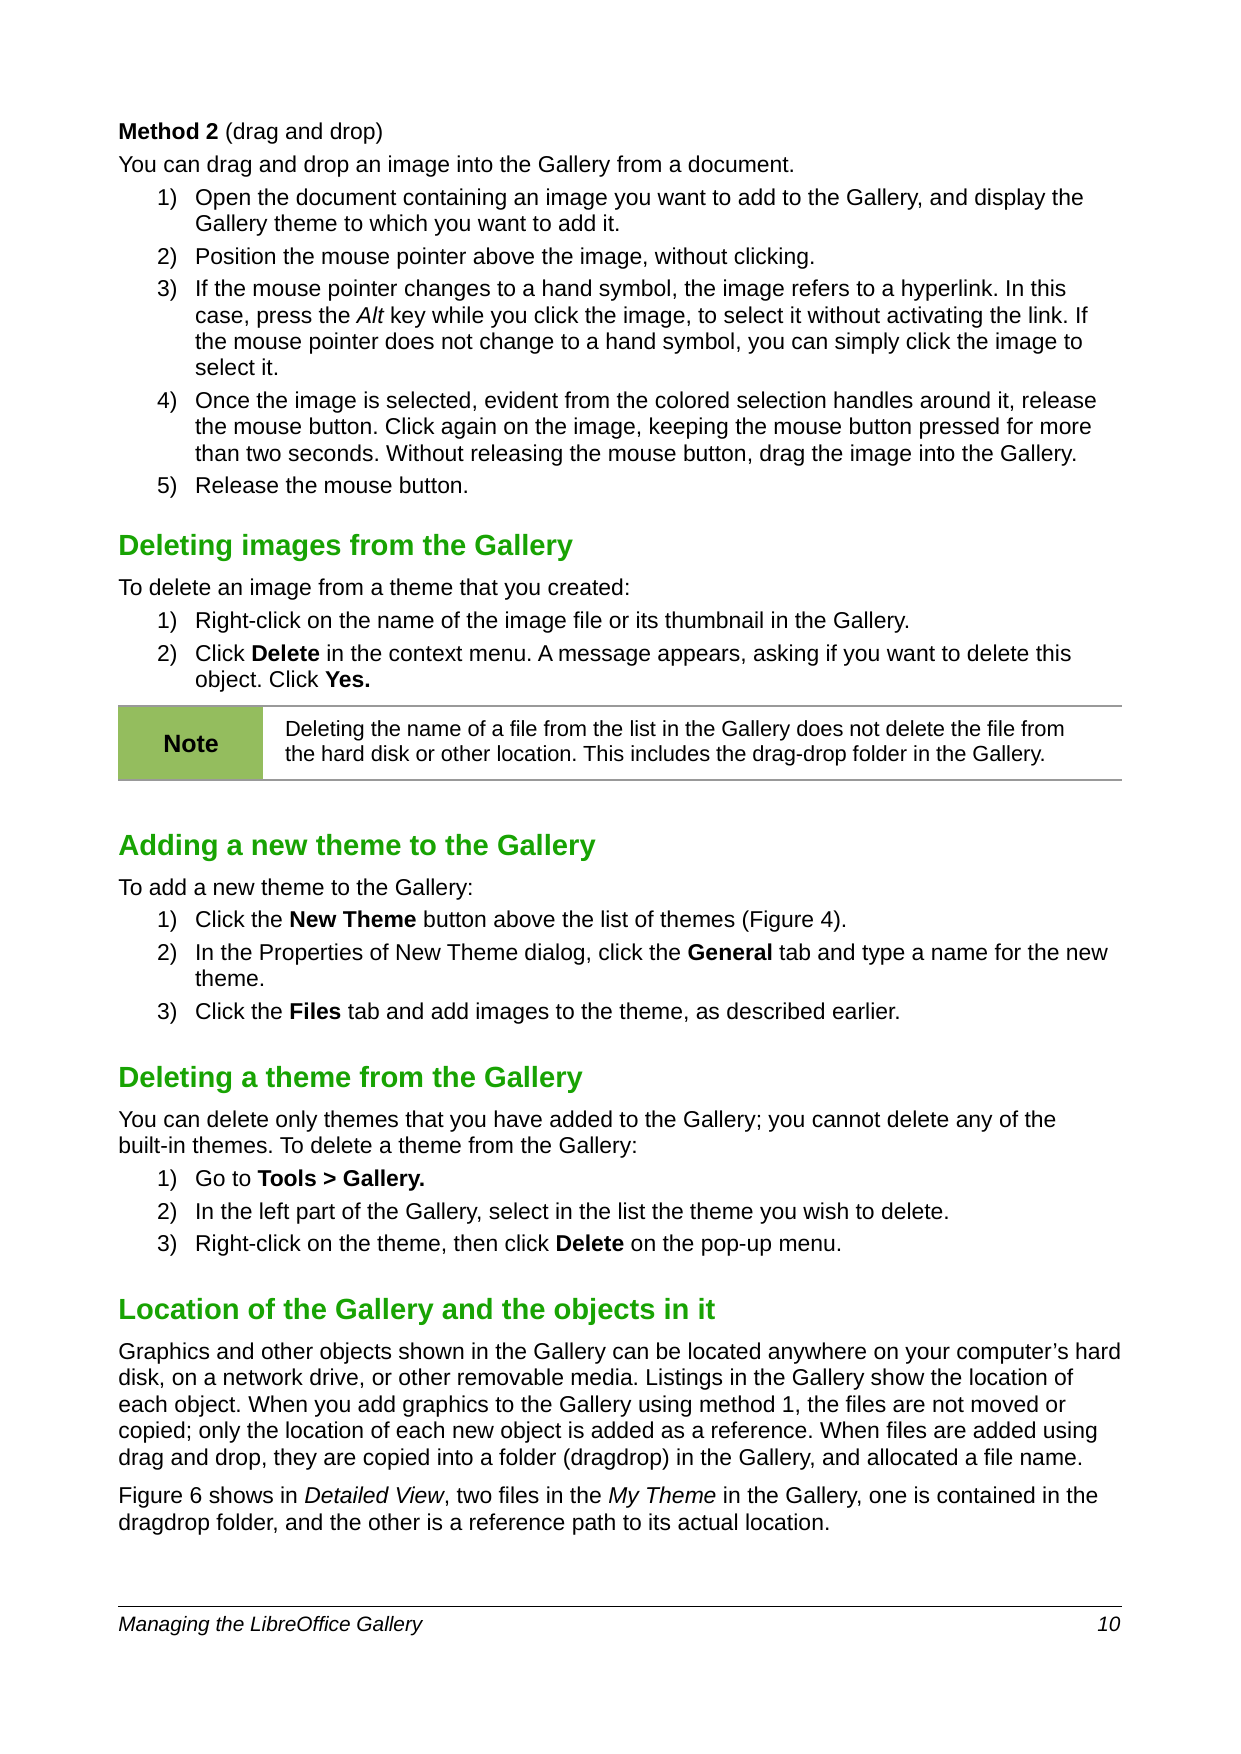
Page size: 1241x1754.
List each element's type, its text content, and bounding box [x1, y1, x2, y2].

list If the mouse pointer changes to a hand symbol, the image refers to a hyperlink. In this case, press the Alt key while you click the image, to select it without activating the link. If the mouse pointer does not change to a hand symbol, you can simply click the image to select it. [177, 275, 1122, 381]
text Figure 6 shows in Detailed View, two files in the My Theme in the Gallery, one is contained in the dragdrop folder, and the other is a reference path to its actual location. [118, 1482, 1122, 1535]
list Right-click on the theme, then click Delete on the pop-up menu. [177, 1230, 1122, 1257]
list Right-click on the name of the image file or its thumbnail in the Gallery. [177, 607, 1122, 633]
list Click the Files tab and add images to the theme, as described earlier. [177, 998, 1122, 1024]
list Click the New Theme button above the list of themes (Figure 4). [177, 906, 1122, 933]
list Release the mouse button. [177, 472, 1122, 499]
subtitle Adding a new theme to the Gallery [118, 828, 1122, 861]
table_header Deleting the name of a file from the list in the Gallery does not delete the file from the hard disk or other location. This includes the drag-drop folder in the Gallery. [264, 707, 1122, 779]
list To delete an image from a theme that you created: [118, 574, 1122, 601]
list You can drag and drop an image into the Gallery from a document. [118, 151, 1122, 177]
list Once the image is selected, evident from the colored selection handles around it, release the mouse button. Click again on the image, keeping the mouse button pressed for more than two seconds. Without releasing the mouse button, drag the image into the Gallery. [177, 387, 1122, 466]
subtitle Deleting a theme from the Gallery [118, 1060, 1122, 1093]
list Go to Tools > Gallery. [177, 1165, 1122, 1191]
list You can delete only themes that you have added to the Gallery; you cannot delete any of the built‑in themes. To delete a theme from the Gallery: [118, 1106, 1122, 1158]
list In the Properties of New Theme dialog, click the General tab and type a name for the new theme. [177, 939, 1122, 992]
list To add a new theme to the Gallery: [118, 874, 1122, 900]
list Open the document containing an image you want to add to the Gallery, and display the Gallery theme to which you want to add it. [177, 184, 1122, 236]
text Graphics and other objects shown in the Gallery can be located anywhere on your computer’s hard disk, on a network drive, or other removable media. Listings in the Gallery show the location of each object. When you add graphics to the Gallery using method 1, the files are not moved or copied; only the location of each new object is added as a reference. When files are added using drag and drop, they are copied into a folder (dragdrop) in the Gallery, and allocated a file name. [118, 1338, 1122, 1470]
subtitle Deleting images from the Gallery [118, 528, 1122, 562]
list Method 2 (drag and drop) [118, 118, 1122, 144]
subtitle Location of the Gallery and the objects in it [118, 1292, 1122, 1326]
list Position the mouse pointer above the image, without clicking. [177, 243, 1122, 269]
list In the left part of the Gallery, select in the list the theme you wish to delete. [177, 1198, 1122, 1224]
table_header Note [118, 707, 263, 779]
list Click Delete in the context menu. A message appears, asking if you want to delete this object. Click Yes. [177, 639, 1122, 692]
